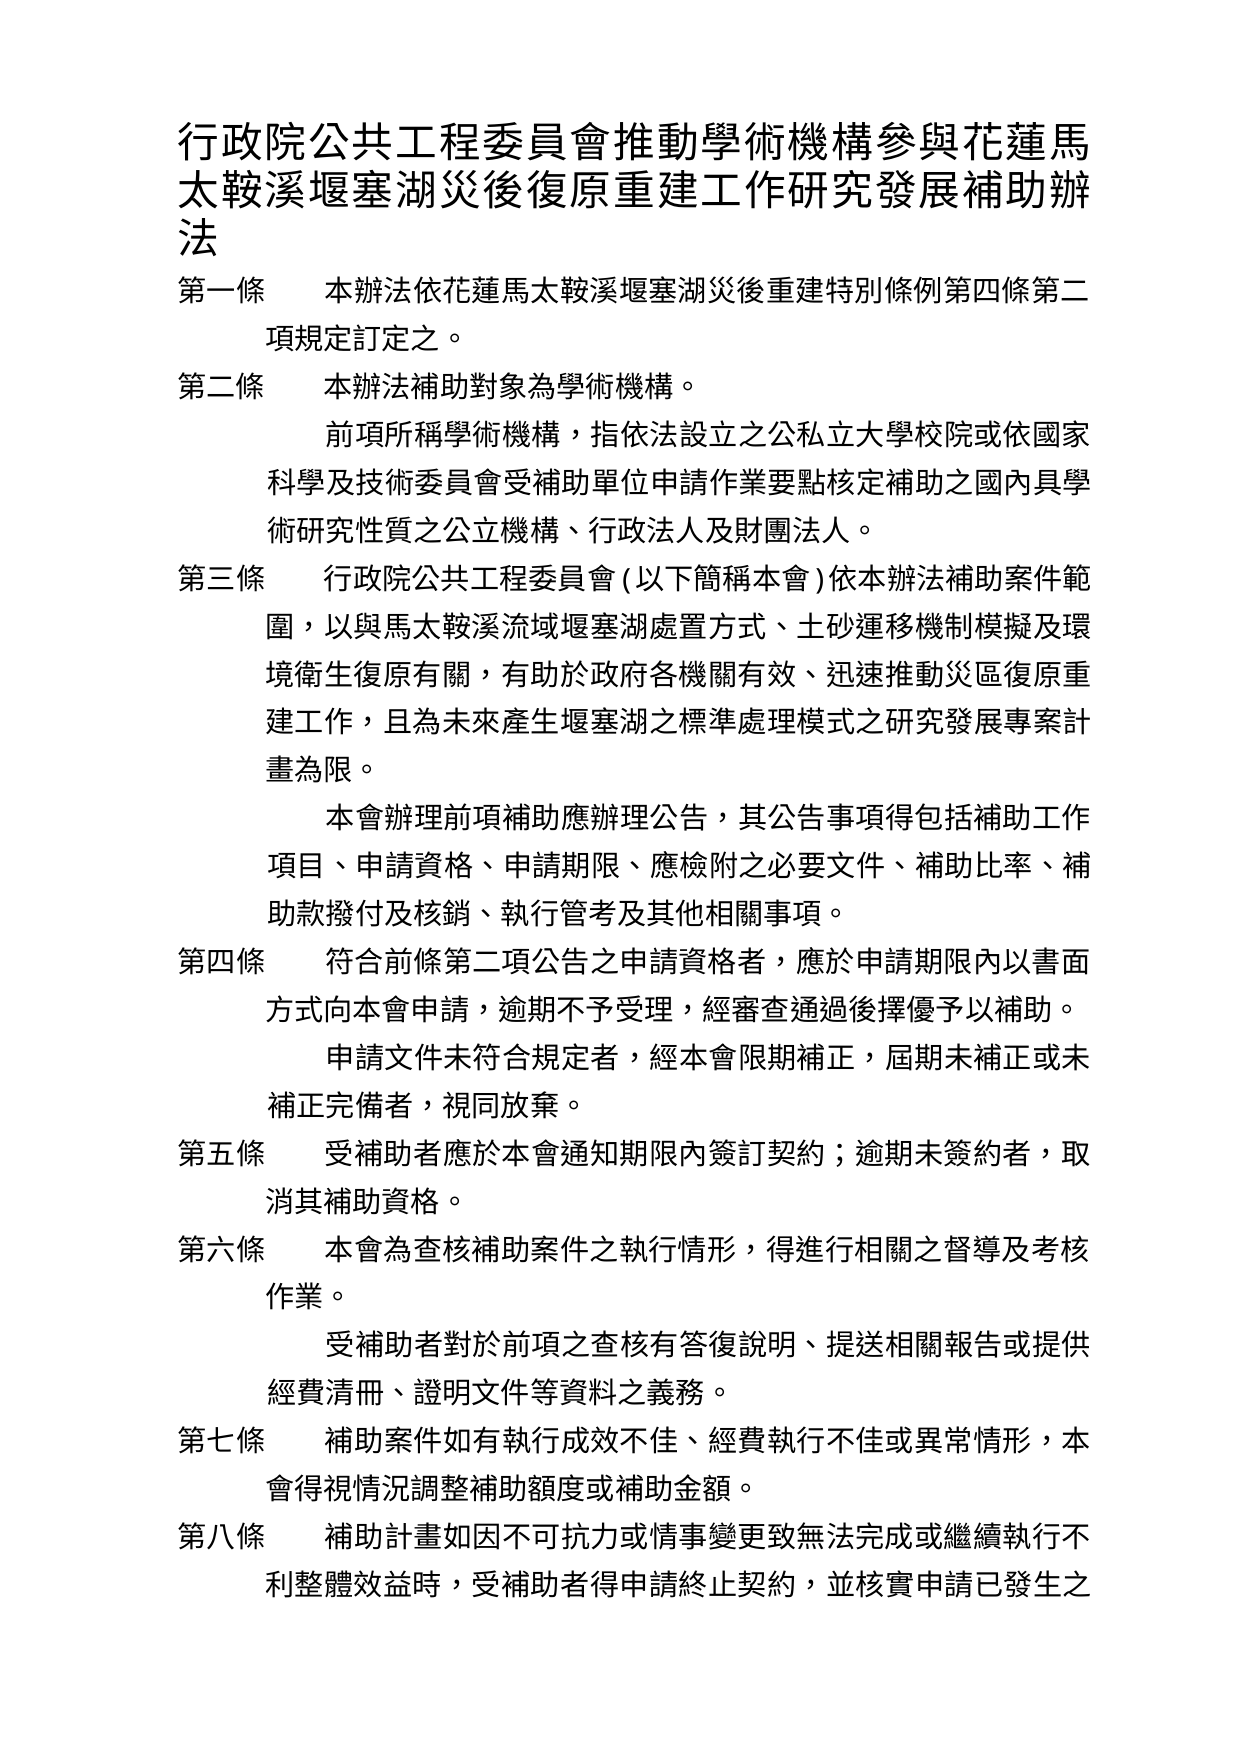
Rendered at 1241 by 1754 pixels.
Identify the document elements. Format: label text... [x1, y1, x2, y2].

text 第三條 行政院公共工程委員會(以下簡稱本會)依本辦法補助案件範圍，以與馬太鞍溪流域堰塞湖處置方式、土砂運移機制模擬及環境衛生復原有關，有助於政府各機關有效、迅速推動災區復原重建工作，且為未來產生堰塞湖之標準處理模式之研究發展專案計畫為限。 [177, 551, 1092, 790]
text 第五條 受補助者應於本會通知期限內簽訂契約；逾期未簽約者，取消其補助資格。 [177, 1126, 1092, 1222]
text 第六條 本會為查核補助案件之執行情形，得進行相關之督導及考核作業。 [177, 1222, 1092, 1317]
text 受補助者對於前項之查核有答復說明、提送相關報告或提供經費清冊、證明文件等資料之義務。 [267, 1317, 1092, 1413]
text 第八條 補助計畫如因不可抗力或情事變更致無法完成或繼續執行不利整體效益時，受補助者得申請終止契約，並核實申請已發生之 [177, 1509, 1092, 1605]
text 行政院公共工程委員會推動學術機構參與花蓮馬太鞍溪堰塞湖災後復原重建工作研究發展補助辦法 [177, 119, 1092, 263]
text 第一條 本辦法依花蓮馬太鞍溪堰塞湖災後重建特別條例第四條第二項規定訂定之。 [177, 263, 1092, 359]
text 第七條 補助案件如有執行成效不佳、經費執行不佳或異常情形，本會得視情況調整補助額度或補助金額。 [177, 1413, 1092, 1509]
text 申請文件未符合規定者，經本會限期補正，屆期未補正或未補正完備者，視同放棄。 [267, 1030, 1092, 1126]
text 前項所稱學術機構，指依法設立之公私立大學校院或依國家科學及技術委員會受補助單位申請作業要點核定補助之國內具學術研究性質之公立機構、行政法人及財團法人。 [267, 407, 1092, 551]
text 本會辦理前項補助應辦理公告，其公告事項得包括補助工作項目、申請資格、申請期限、應檢附之必要文件、補助比率、補助款撥付及核銷、執行管考及其他相關事項。 [267, 790, 1092, 934]
text 第四條 符合前條第二項公告之申請資格者，應於申請期限內以書面方式向本會申請，逾期不予受理，經審查通過後擇優予以補助。 [177, 934, 1092, 1030]
text 第二條 本辦法補助對象為學術機構。 [177, 359, 1092, 407]
